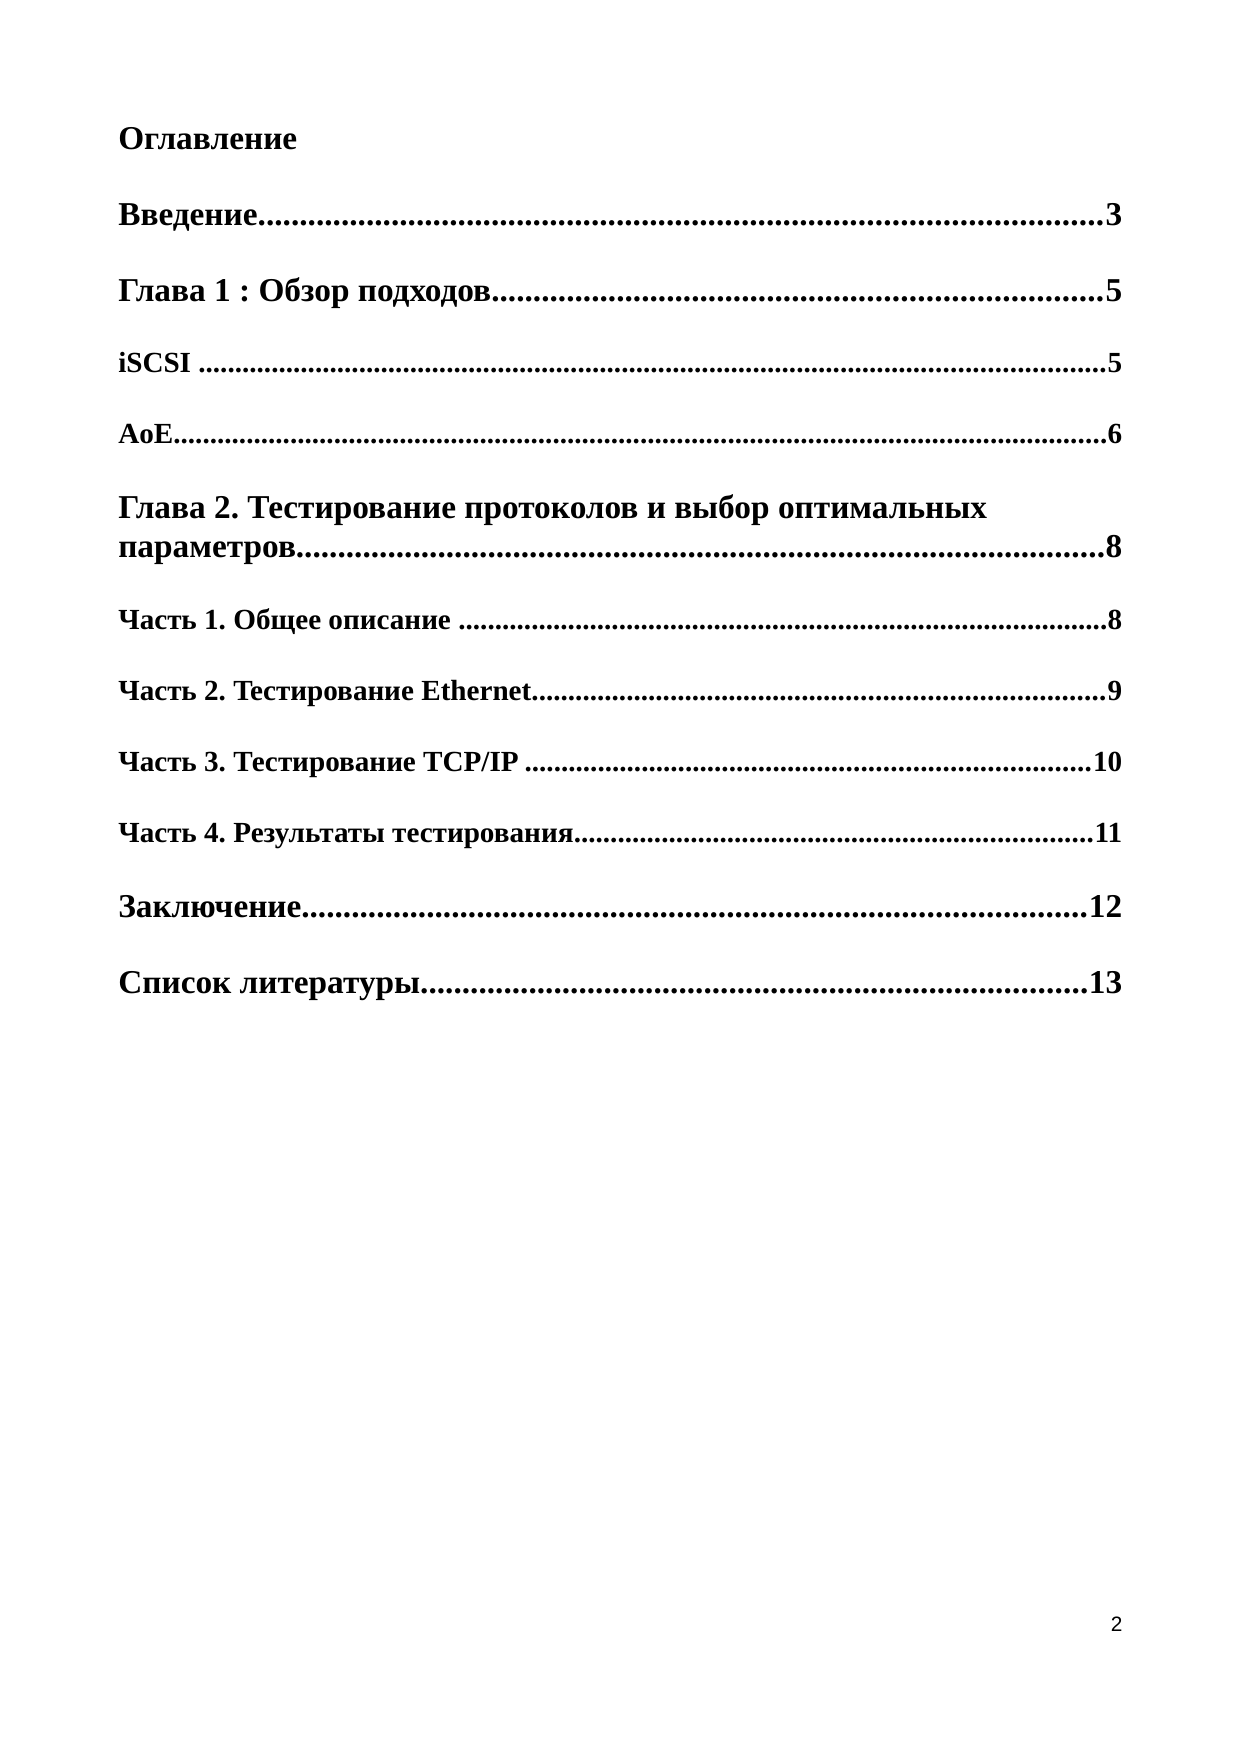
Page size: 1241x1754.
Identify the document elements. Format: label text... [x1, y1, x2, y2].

subtitle Список литературы 13 [118, 962, 1122, 1000]
title AoE 6 [118, 417, 1122, 450]
subtitle Глава 1 : Обзор подходов 5 [118, 270, 1122, 308]
title Часть 2. Teстирование Ethernet 9 [118, 673, 1122, 706]
subtitle Оглавление [118, 118, 1122, 156]
title Часть 1. Общее описание 8 [118, 602, 1122, 635]
subtitle Заключение 12 [118, 886, 1122, 924]
subtitle Глава 2. Тестирование протоколов и выбор оптимальных параметров. 8 [118, 488, 1122, 564]
title Часть 4. Результаты тестирования 11 [118, 815, 1122, 848]
title Часть 3. Тестирование TCP/IP 10 [118, 744, 1122, 777]
title iSCSI 5 [118, 346, 1122, 379]
subtitle Введение 3 [118, 194, 1122, 232]
